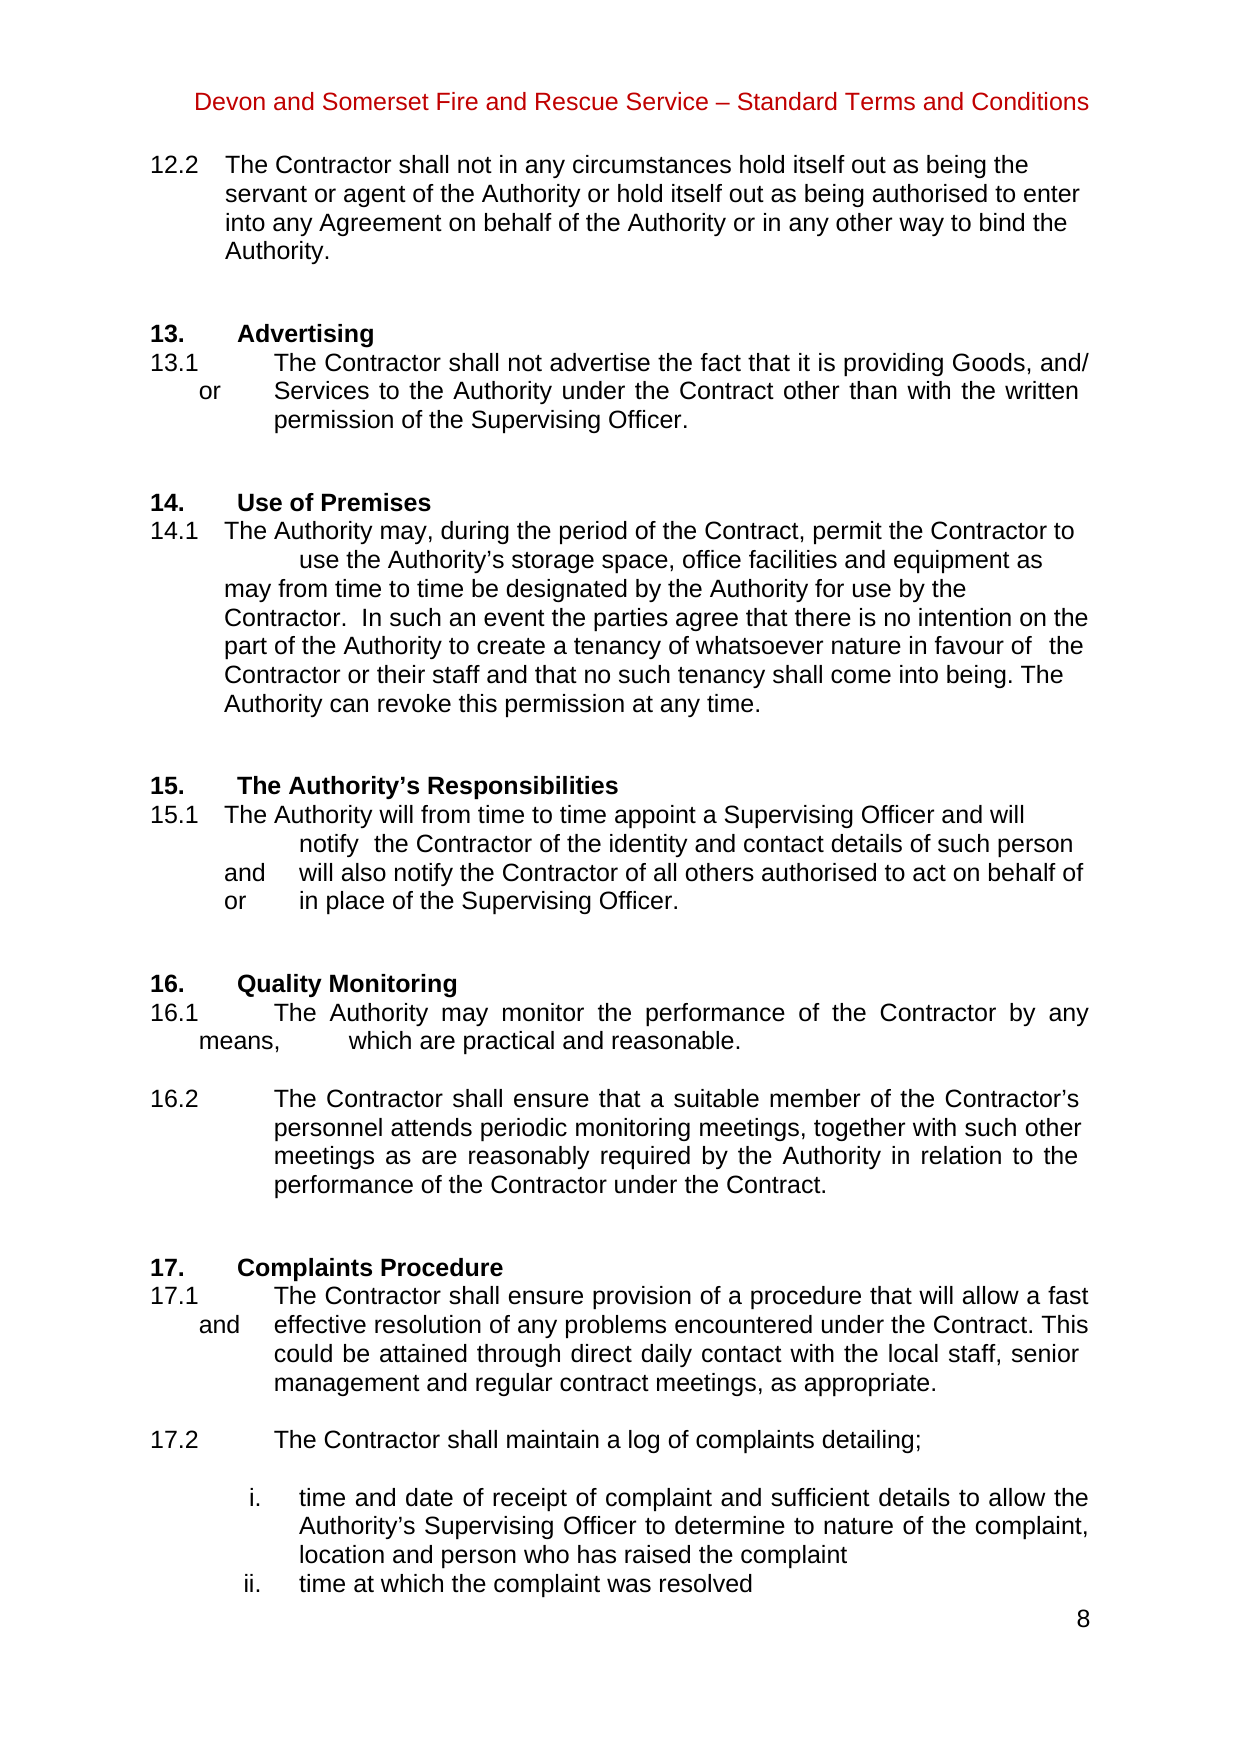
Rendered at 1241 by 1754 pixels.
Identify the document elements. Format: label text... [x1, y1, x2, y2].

subtitle Use of Premises [150, 487, 1090, 516]
list The Authority will from time to time appoint a Supervising Officer and will notify the Contractor of the identity and contact details of such person and will also notify the Contractor of all others authorised to act on behalf of or in place of the Supervising Officer. [150, 800, 1090, 915]
list The Contractor shall ensure provision of a procedure that will allow a fast and effective resolution of any problems encountered under the Contract. This could be attained through direct daily contact with the local staff, senior management and regular contract meetings, as appropriate. [150, 1281, 1090, 1396]
list time at which the complaint was resolved [261, 1569, 1090, 1597]
list The Authority may monitor the performance of the Contractor by any means, which are practical and reasonable. [150, 997, 1090, 1055]
subtitle The Authority’s Responsibilities [150, 771, 1090, 800]
list The Contractor shall not advertise the fact that it is providing Goods, and/ or Services to the Authority under the Contract other than with the written permission of the Supervising Officer. [150, 347, 1090, 434]
list The Contractor shall maintain a log of complaints detailing; [150, 1425, 1090, 1454]
subtitle Quality Monitoring [150, 969, 1090, 997]
subtitle Complaints Procedure [150, 1252, 1090, 1281]
subtitle Advertising [150, 319, 1090, 347]
list time and date of receipt of complaint and sufficient details to allow the Authority’s Supervising Officer to determine to nature of the complaint, location and person who has raised the complaint [261, 1482, 1090, 1569]
text 12.2 The Contractor shall not in any circumstances hold itself out as being the servant or agent of the Authority or hold itself out as being authorised to enter into any Agreement on behalf of the Authority or in any other way to bind the Authority. [150, 150, 1090, 265]
list The Contractor shall ensure that a suitable member of the Contractor’s personnel attends periodic monitoring meetings, together with such other meetings as are reasonably required by the Authority in relation to the performance of the Contractor under the Contract. [150, 1084, 1090, 1199]
list The Authority may, during the period of the Contract, permit the Contractor to use the Authority’s storage space, office facilities and equipment as may from time to time be designated by the Authority for use by the Contractor. In such an event the parties agree that there is no intention on the part of the Authority to create a tenancy of whatsoever nature in favour of the Contractor or their staff and that no such tenancy shall come into being. The Authority can revoke this permission at any time. [150, 516, 1090, 717]
